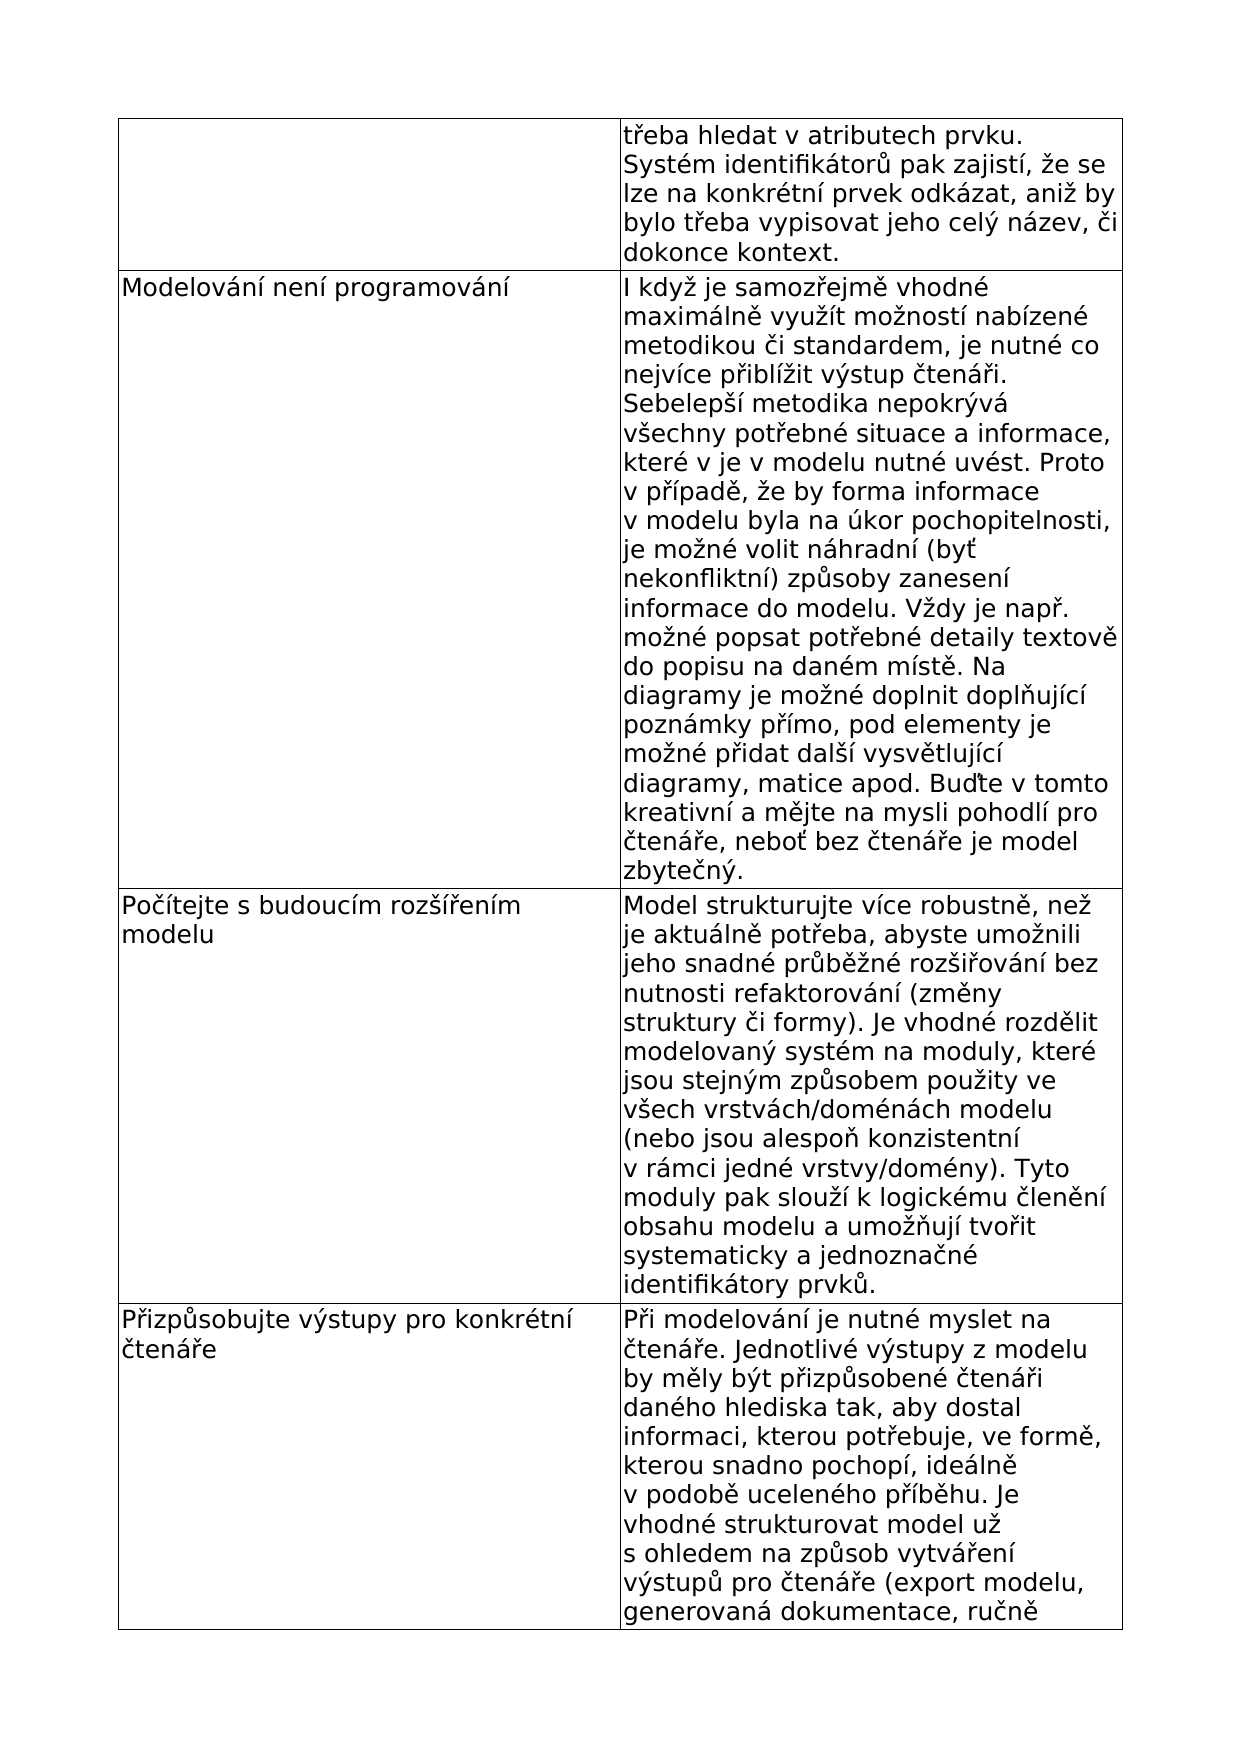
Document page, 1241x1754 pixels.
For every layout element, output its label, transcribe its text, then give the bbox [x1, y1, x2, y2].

table_cell Při modelování je nutné myslet na čtenáře. Jednotlivé výstupy z modelu by měly být přizpůsobené čtenáři daného hlediska tak, aby dostal informaci, kterou potřebuje, ve formě, kterou snadno pochopí, ideálně v podobě uceleného příběhu. Je vhodné strukturovat model už s ohledem na způsob vytváření výstupů pro čtenáře (export modelu, generovaná dokumentace, ručně [621, 1304, 1122, 1629]
table_cell třeba hledat v atributech prvku. Systém identifikátorů pak zajistí, že se lze na konkrétní prvek odkázat, aniž by bylo třeba vypisovat jeho celý název, či dokonce kontext. [621, 119, 1122, 270]
table_cell [119, 119, 620, 270]
table_cell I když je samozřejmě vhodné maximálně využít možností nabízené metodikou či standardem, je nutné co nejvíce přiblížit výstup čtenáři. Sebelepší metodika nepokrývá všechny potřebné situace a informace, které v je v modelu nutné uvést. Proto v případě, že by forma informace v modelu byla na úkor pochopitelnosti, je možné volit náhradní (byť nekonfliktní) způsoby zanesení informace do modelu. Vždy je např. možné popsat potřebné detaily textově do popisu na daném místě. Na diagramy je možné doplnit doplňující poznámky přímo, pod elementy je možné přidat další vysvětlující diagramy, matice apod. Buďte v tomto kreativní a mějte na mysli pohodlí pro čtenáře, neboť bez čtenáře je model zbytečný. [621, 271, 1122, 888]
table_cell Počítejte s budoucím rozšířením modelu [119, 889, 620, 1303]
table_cell Model strukturujte více robustně, než je aktuálně potřeba, abyste umožnili jeho snadné průběžné rozšiřování bez nutnosti refaktorování (změny struktury či formy). Je vhodné rozdělit modelovaný systém na moduly, které jsou stejným způsobem použity ve všech vrstvách/doménách modelu (nebo jsou alespoň konzistentní v rámci jedné vrstvy/domény). Tyto moduly pak slouží k logickému členění obsahu modelu a umožňují tvořit systematicky a jednoznačné identifikátory prvků. [621, 889, 1122, 1303]
table_cell Přizpůsobujte výstupy pro konkrétní čtenáře [119, 1304, 620, 1629]
table_cell Modelování není programování [119, 271, 620, 888]
